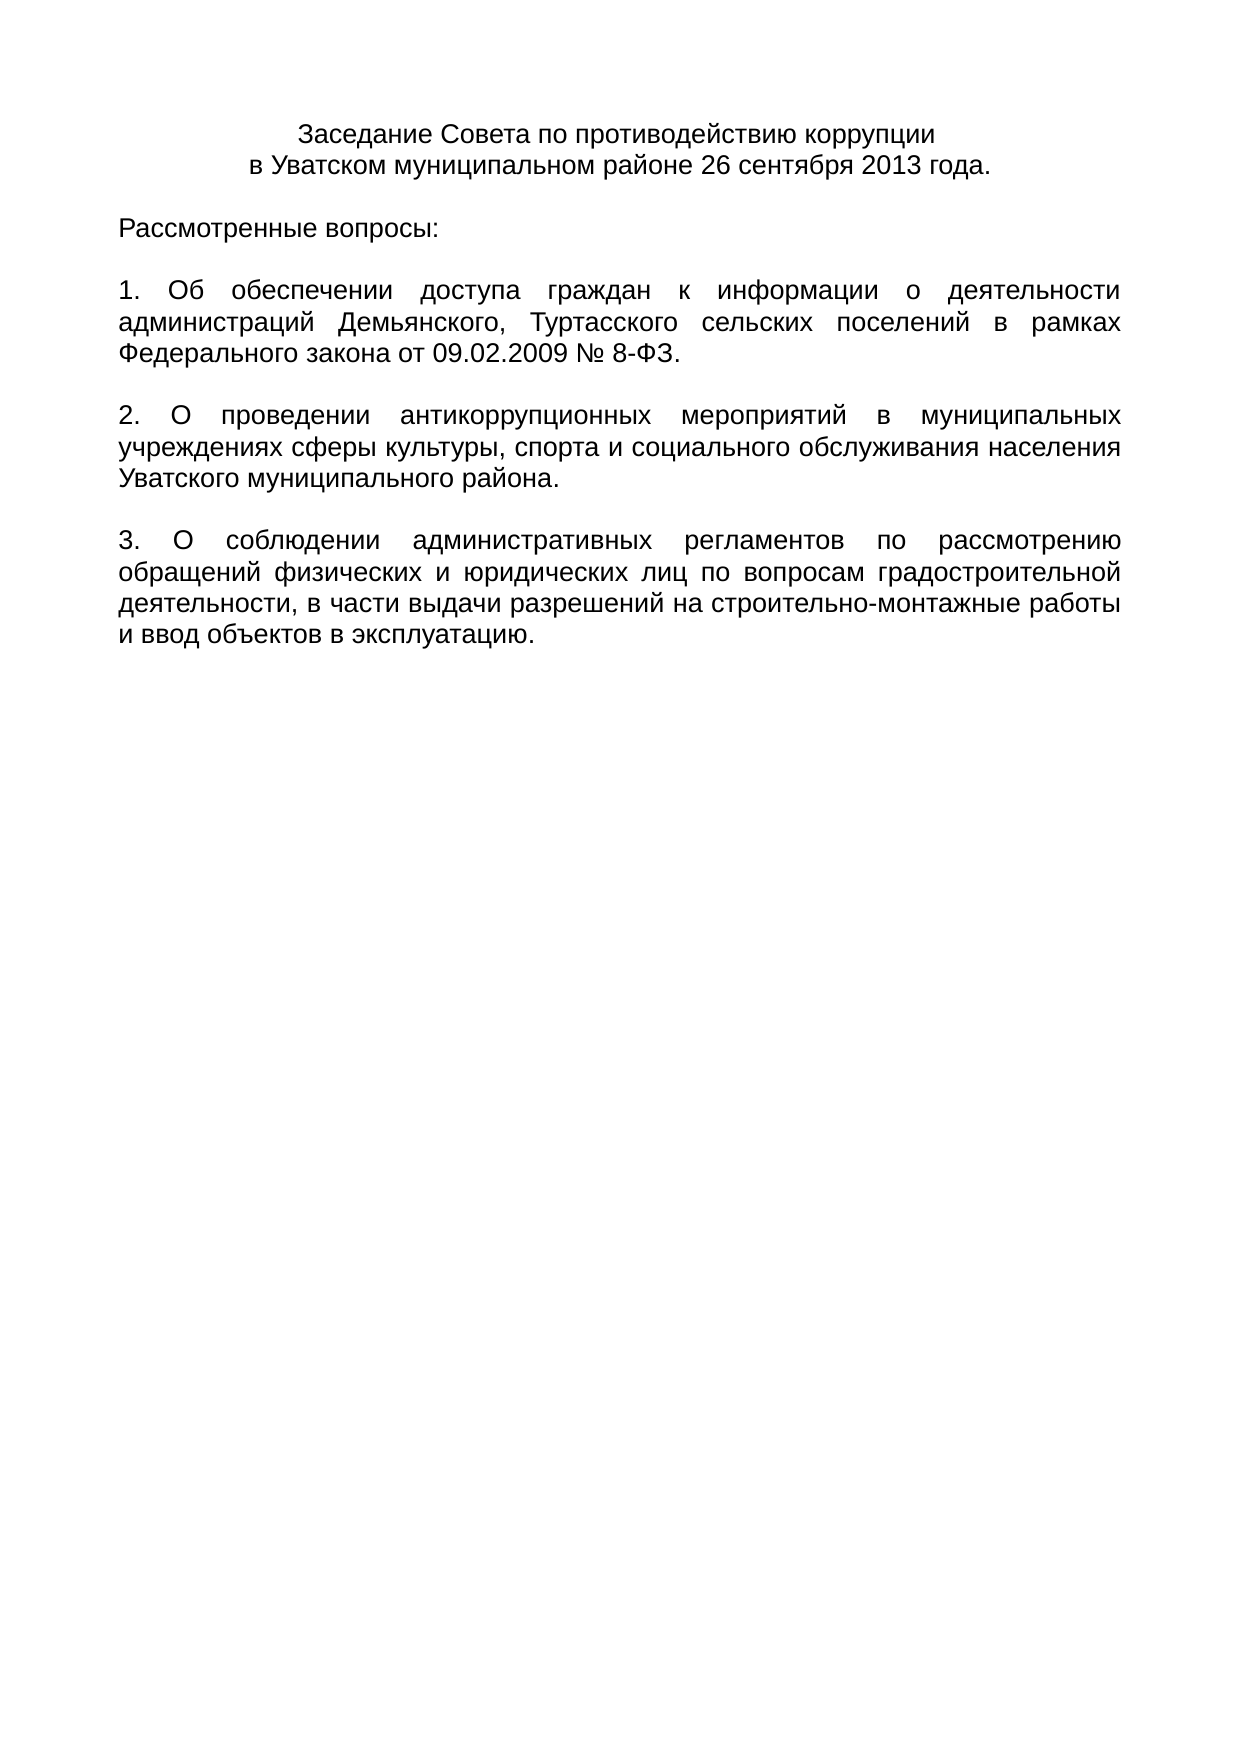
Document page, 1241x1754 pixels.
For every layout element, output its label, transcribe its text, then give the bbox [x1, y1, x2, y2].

text Рассмотренные вопросы: [118, 212, 1122, 243]
text в Уватском муниципальном районе 26 сентября 2013 года. [118, 149, 1122, 181]
text Заседание Совета по противодействию коррупции [118, 118, 1122, 149]
text 2. О проведении антикоррупционных мероприятий в муниципальных учреждениях сферы культуры, спорта и социального обслуживания населения Уватского муниципального района. [118, 399, 1122, 493]
text 1. Об обеспечении доступа граждан к информации о деятельности администраций Демьянского, Туртасского сельских поселений в рамках Федерального закона от 09.02.2009 № 8-ФЗ. [118, 274, 1122, 368]
text 3. О соблюдении административных регламентов по рассмотрению обращений физических и юридических лиц по вопросам градостроительной деятельности, в части выдачи разрешений на строительно-монтажные работы и ввод объектов в эксплуатацию. [118, 524, 1122, 649]
